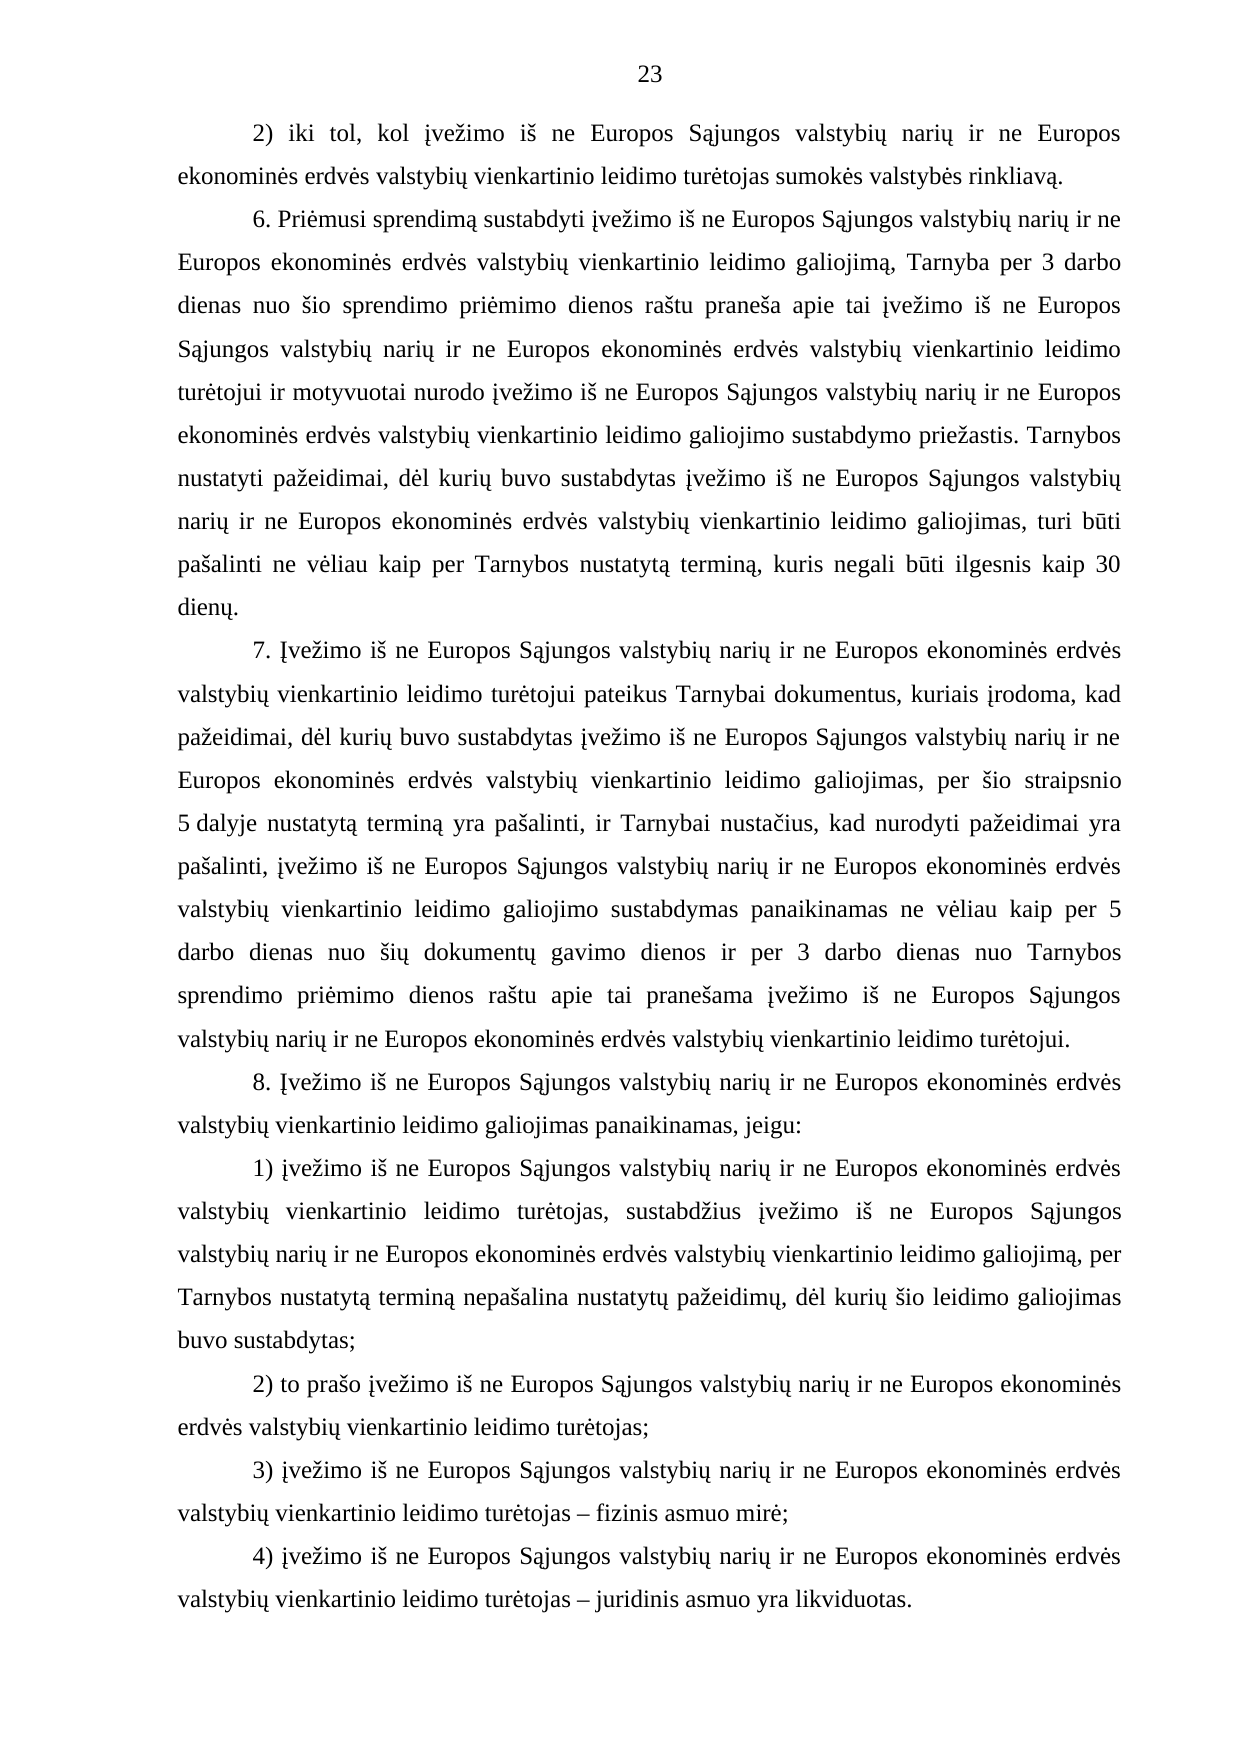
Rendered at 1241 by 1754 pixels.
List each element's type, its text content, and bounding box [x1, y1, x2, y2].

text 6. Priėmusi sprendimą sustabdyti įvežimo iš ne Europos Sąjungos valstybių narių ir ne Europos ekonominės erdvės valstybių vienkartinio leidimo galiojimą, Tarnyba per 3 darbo dienas nuo šio sprendimo priėmimo dienos raštu praneša apie tai įvežimo iš ne Europos Sąjungos valstybių narių ir ne Europos ekonominės erdvės valstybių vienkartinio leidimo turėtojui ir motyvuotai nurodo įvežimo iš ne Europos Sąjungos valstybių narių ir ne Europos ekonominės erdvės valstybių vienkartinio leidimo galiojimo sustabdymo priežastis. Tarnybos nustatyti pažeidimai, dėl kurių buvo sustabdytas įvežimo iš ne Europos Sąjungos valstybių narių ir ne Europos ekonominės erdvės valstybių vienkartinio leidimo galiojimas, turi būti pašalinti ne vėliau kaip per Tarnybos nustatytą terminą, kuris negali būti ilgesnis kaip 30 dienų. [177, 204, 1122, 621]
text 4) įvežimo iš ne Europos Sąjungos valstybių narių ir ne Europos ekonominės erdvės valstybių vienkartinio leidimo turėtojas – juridinis asmuo yra likviduotas. [177, 1541, 1122, 1613]
text 7. Įvežimo iš ne Europos Sąjungos valstybių narių ir ne Europos ekonominės erdvės valstybių vienkartinio leidimo turėtojui pateikus Tarnybai dokumentus, kuriais įrodoma, kad pažeidimai, dėl kurių buvo sustabdytas įvežimo iš ne Europos Sąjungos valstybių narių ir ne Europos ekonominės erdvės valstybių vienkartinio leidimo galiojimas, per šio straipsnio 5 dalyje nustatytą terminą yra pašalinti, ir Tarnybai nustačius, kad nurodyti pažeidimai yra pašalinti, įvežimo iš ne Europos Sąjungos valstybių narių ir ne Europos ekonominės erdvės valstybių vienkartinio leidimo galiojimo sustabdymas panaikinamas ne vėliau kaip per 5 darbo dienas nuo šių dokumentų gavimo dienos ir per 3 darbo dienas nuo Tarnybos sprendimo priėmimo dienos raštu apie tai pranešama įvežimo iš ne Europos Sąjungos valstybių narių ir ne Europos ekonominės erdvės valstybių vienkartinio leidimo turėtojui. [177, 636, 1122, 1052]
text 2) to prašo įvežimo iš ne Europos Sąjungos valstybių narių ir ne Europos ekonominės erdvės valstybių vienkartinio leidimo turėtojas; [177, 1369, 1122, 1441]
text 2) iki tol, kol įvežimo iš ne Europos Sąjungos valstybių narių ir ne Europos ekonominės erdvės valstybių vienkartinio leidimo turėtojas sumokės valstybės rinkliavą. [177, 118, 1122, 190]
text 1) įvežimo iš ne Europos Sąjungos valstybių narių ir ne Europos ekonominės erdvės valstybių vienkartinio leidimo turėtojas, sustabdžius įvežimo iš ne Europos Sąjungos valstybių narių ir ne Europos ekonominės erdvės valstybių vienkartinio leidimo galiojimą, per Tarnybos nustatytą terminą nepašalina nustatytų pažeidimų, dėl kurių šio leidimo galiojimas buvo sustabdytas; [177, 1153, 1122, 1354]
text 8. Įvežimo iš ne Europos Sąjungos valstybių narių ir ne Europos ekonominės erdvės valstybių vienkartinio leidimo galiojimas panaikinamas, jeigu: [177, 1067, 1122, 1139]
text 3) įvežimo iš ne Europos Sąjungos valstybių narių ir ne Europos ekonominės erdvės valstybių vienkartinio leidimo turėtojas – fizinis asmuo mirė; [177, 1455, 1122, 1527]
